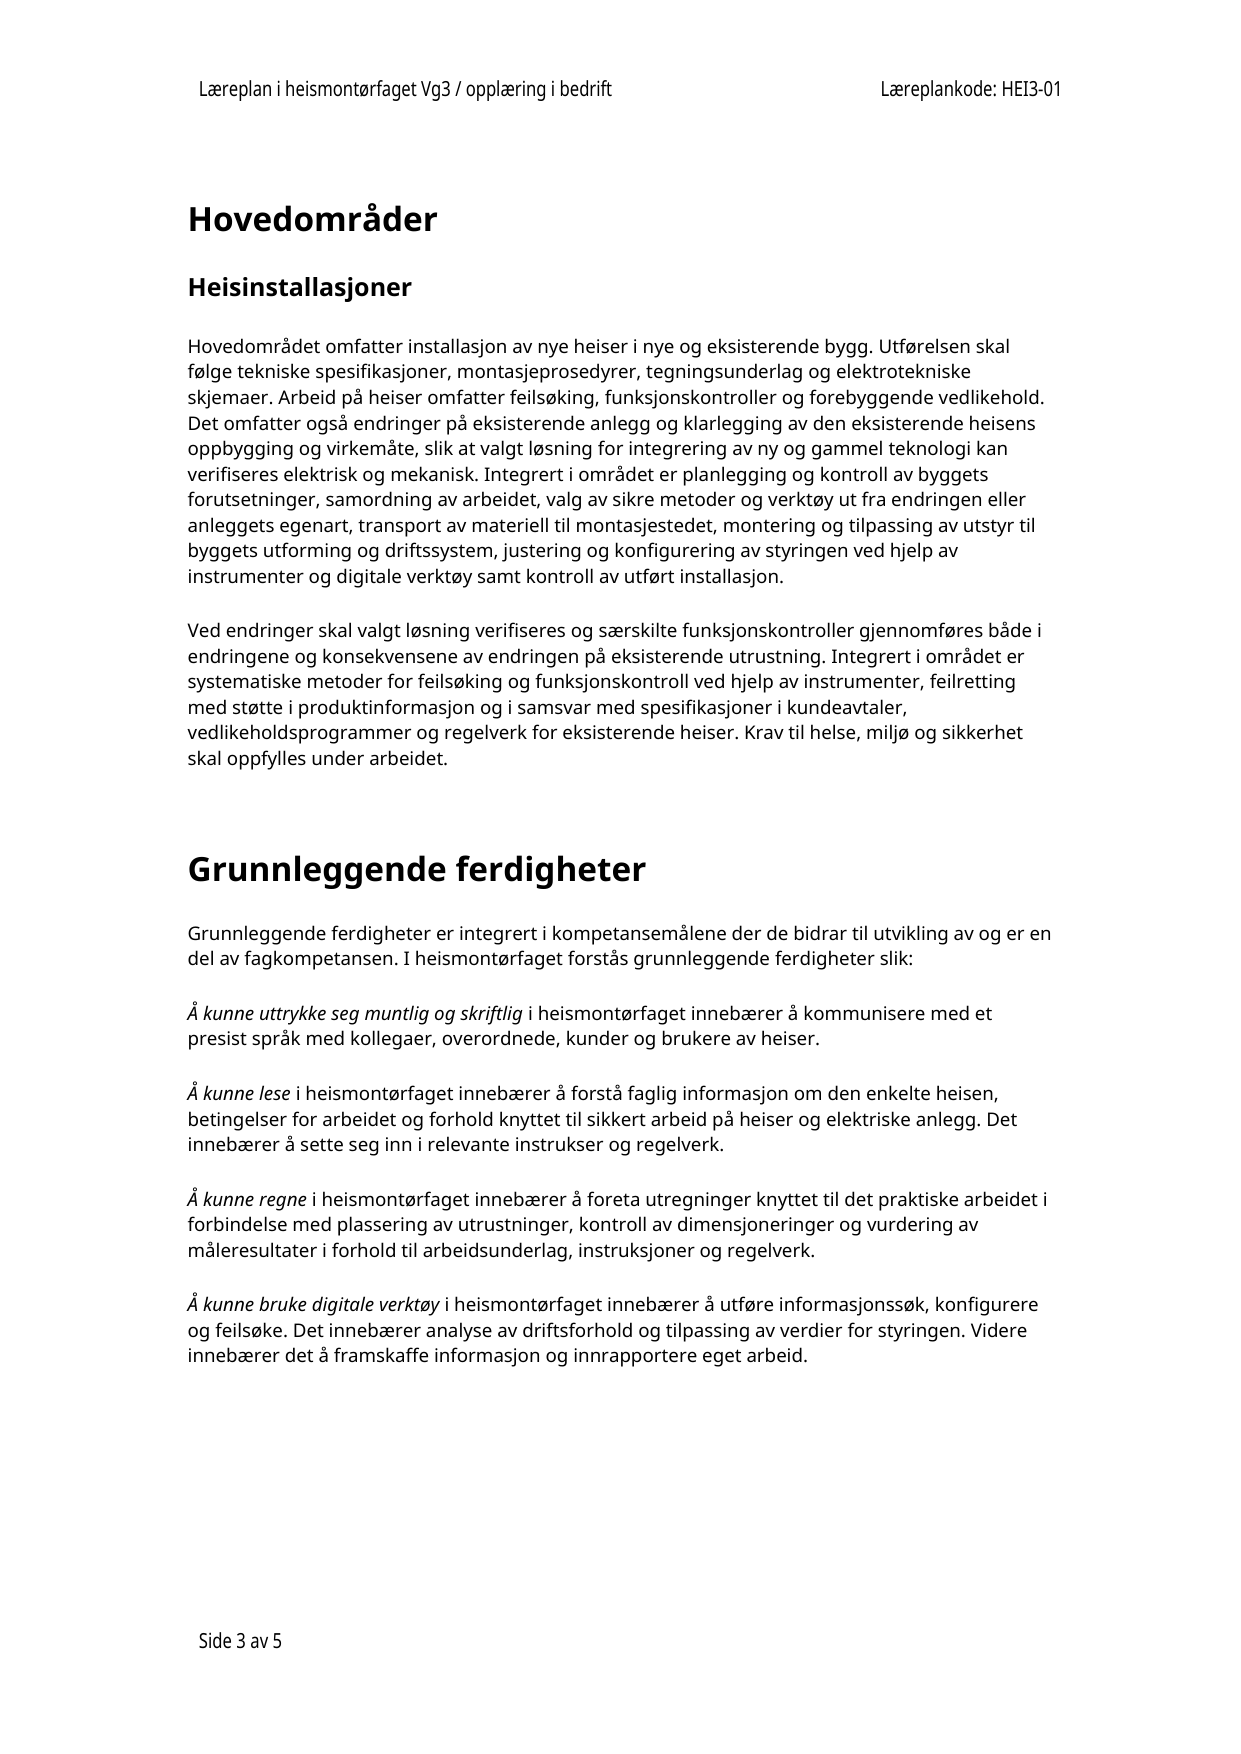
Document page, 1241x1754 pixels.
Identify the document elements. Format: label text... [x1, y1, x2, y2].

text Ved endringer skal valgt løsning verifiseres og særskilte funksjonskontroller gjennomføres både i endringene og konsekvensene av endringen på eksisterende utrustning. Integrert i området er systematiske metoder for feilsøking og funksjonskontroll ved hjelp av instrumenter, feilretting med støtte i produktinformasjon og i samsvar med spesifikasjoner i kundeavtaler, vedlikeholdsprogrammer og regelverk for eksisterende heiser. Krav til helse, miljø og sikkerhet skal oppfylles under arbeidet. [448, 618, 1053, 771]
text Å kunne regne i heismontørfaget innebærer å foreta utregninger knyttet til det praktiske arbeidet i forbindelse med plassering av utrustninger, kontroll av dimensjoneringer og vurdering av måleresultater i forhold til arbeidsunderlag, instruksjoner og regelverk. [820, 1186, 1053, 1263]
subtitle Grunnleggende ferdigheter [655, 800, 1053, 891]
text Grunnleggende ferdigheter er integrert i kompetansemålene der de bidrar til utvikling av og er en del av fagkompetansen. I heismontørfaget forstås grunnleggende ferdigheter slik: [914, 920, 1053, 971]
text Å kunne uttrykke seg muntlig og skriftlig i heismontørfaget innebærer å kommunisere med et presist språk med kollegaer, overordnede, kunder og brukere av heiser. [825, 1000, 1053, 1051]
subtitle Hovedområder [447, 150, 1053, 241]
subtitle Heisinstallasjoner [419, 270, 1053, 304]
text Å kunne bruke digitale verktøy i heismontørfaget innebærer å utføre informasjonssøk, konfigurere og feilsøke. Det innebærer analyse av driftsforhold og tilpassing av verdier for styringen. Videre innebærer det å framskaffe informasjon og innrapportere eget arbeid. [808, 1292, 1053, 1368]
text Å kunne lese i heismontørfaget innebærer å forstå faglig informasjon om den enkelte heisen, betingelser for arbeidet og forhold knyttet til sikkert arbeid på heiser og elektriske anlegg. Det innebærer å sette seg inn i relevante instrukser og regelverk. [729, 1080, 1053, 1157]
text Hovedområdet omfatter installasjon av nye heiser i nye og eksisterende bygg. Utførelsen skal følge tekniske spesifikasjoner, montasjeprosedyrer, tegningsunderlag og elektrotekniske skjemaer. Arbeid på heiser omfatter feilsøking, funksjonskontroller og forebyggende vedlikehold. Det omfatter også endringer på eksisterende anlegg og klarlegging av den eksisterende heisens oppbygging og virkemåte, slik at valgt løsning for integrering av ny og gammel teknologi kan verifiseres elektrisk og mekanisk. Integrert i området er planlegging og kontroll av byggets forutsetninger, samordning av arbeidet, valg av sikre metoder og verktøy ut fra endringen eller anleggets egenart, transport av materiell til montasjestedet, montering og tilpassing av utstyr til byggets utforming og driftssystem, justering og konfigurering av styringen ved hjelp av instrumenter og digitale verktøy samt kontroll av utført installasjon. [187, 333, 1053, 588]
